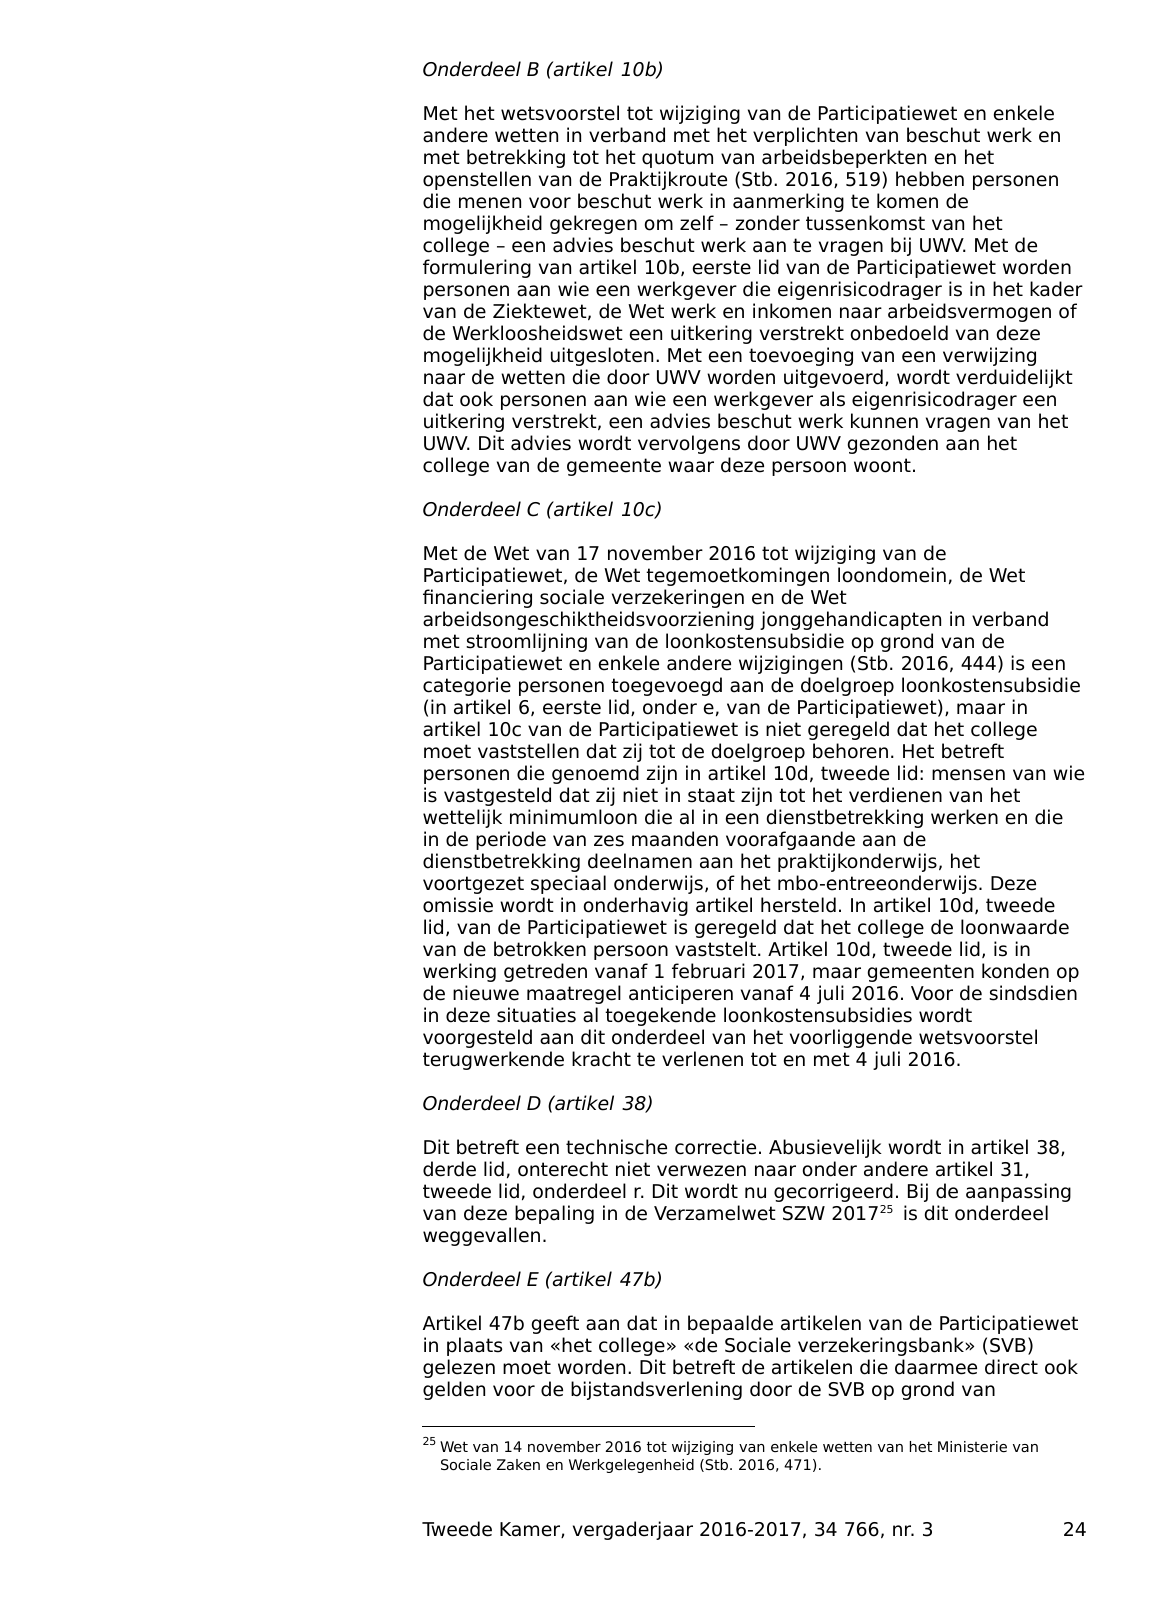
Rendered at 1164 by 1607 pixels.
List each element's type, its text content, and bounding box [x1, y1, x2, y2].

subtitle Onderdeel D (artikel 38) [422, 1093, 1087, 1115]
text Wet van 14 november 2016 tot wijziging van enkele wetten van het Ministerie van Sociale Zaken en Werkgelegenheid (Stb. 2016, 471). [422, 1435, 1087, 1474]
text Dit betreft een technische correctie. Abusievelijk wordt in artikel 38, derde lid, onterecht niet verwezen naar onder andere artikel 31, tweede lid, onderdeel r. Dit wordt nu gecorrigeerd. Bij de aanpassing van deze bepaling in de Verzamelwet SZW 2017 is dit onderdeel weggevallen. [422, 1137, 1087, 1247]
subtitle Onderdeel E (artikel 47b) [422, 1269, 1087, 1291]
subtitle Onderdeel B (artikel 10b) [422, 59, 1087, 81]
text Met de Wet van 17 november 2016 tot wijziging van de Participatiewet, de Wet tegemoetkomingen loondomein, de Wet financiering sociale verzekeringen en de Wet arbeidsongeschiktheidsvoorziening jonggehandicapten in verband met stroomlijning van de loonkostensubsidie op grond van de Participatiewet en enkele andere wijzigingen (Stb. 2016, 444) is een categorie personen toegevoegd aan de doelgroep loonkostensubsidie (in artikel 6, eerste lid, onder e, van de Participatiewet), maar in artikel 10c van de Participatiewet is niet geregeld dat het college moet vaststellen dat zij tot de doelgroep behoren. Het betreft personen die genoemd zijn in artikel 10d, tweede lid: mensen van wie is vastgesteld dat zij niet in staat zijn tot het verdienen van het wettelijk minimumloon die al in een dienstbetrekking werken en die in de periode van zes maanden voorafgaande aan de dienstbetrekking deelnamen aan het praktijkonderwijs, het voortgezet speciaal onderwijs, of het mbo-entreeonderwijs. Deze omissie wordt in onderhavig artikel hersteld. In artikel 10d, tweede lid, van de Participatiewet is geregeld dat het college de loonwaarde van de betrokken persoon vaststelt. Artikel 10d, tweede lid, is in werking getreden vanaf 1 februari 2017, maar gemeenten konden op de nieuwe maatregel anticiperen vanaf 4 juli 2016. Voor de sindsdien in deze situaties al toegekende loonkostensubsidies wordt voorgesteld aan dit onderdeel van het voorliggende wetsvoorstel terugwerkende kracht te verlenen tot en met 4 juli 2016. [422, 543, 1087, 1071]
text Artikel 47b geeft aan dat in bepaalde artikelen van de Participatiewet in plaats van «het college» «de Sociale verzekeringsbank» (SVB) gelezen moet worden. Dit betreft de artikelen die daarmee direct ook gelden voor de bijstandsverlening door de SVB op grond van [422, 1313, 1087, 1401]
subtitle Onderdeel C (artikel 10c) [422, 499, 1087, 521]
text Met het wetsvoorstel tot wijziging van de Participatiewet en enkele andere wetten in verband met het verplichten van beschut werk en met betrekking tot het quotum van arbeidsbeperkten en het openstellen van de Praktijkroute (Stb. 2016, 519) hebben personen die menen voor beschut werk in aanmerking te komen de mogelijkheid gekregen om zelf – zonder tussenkomst van het college – een advies beschut werk aan te vragen bij UWV. Met de formulering van artikel 10b, eerste lid van de Participatiewet worden personen aan wie een werkgever die eigenrisicodrager is in het kader van de Ziektewet, de Wet werk en inkomen naar arbeidsvermogen of de Werkloosheidswet een uitkering verstrekt onbedoeld van deze mogelijkheid uitgesloten. Met een toevoeging van een verwijzing naar de wetten die door UWV worden uitgevoerd, wordt verduidelijkt dat ook personen aan wie een werkgever als eigenrisicodrager een uitkering verstrekt, een advies beschut werk kunnen vragen van het UWV. Dit advies wordt vervolgens door UWV gezonden aan het college van de gemeente waar deze persoon woont. [422, 103, 1087, 477]
